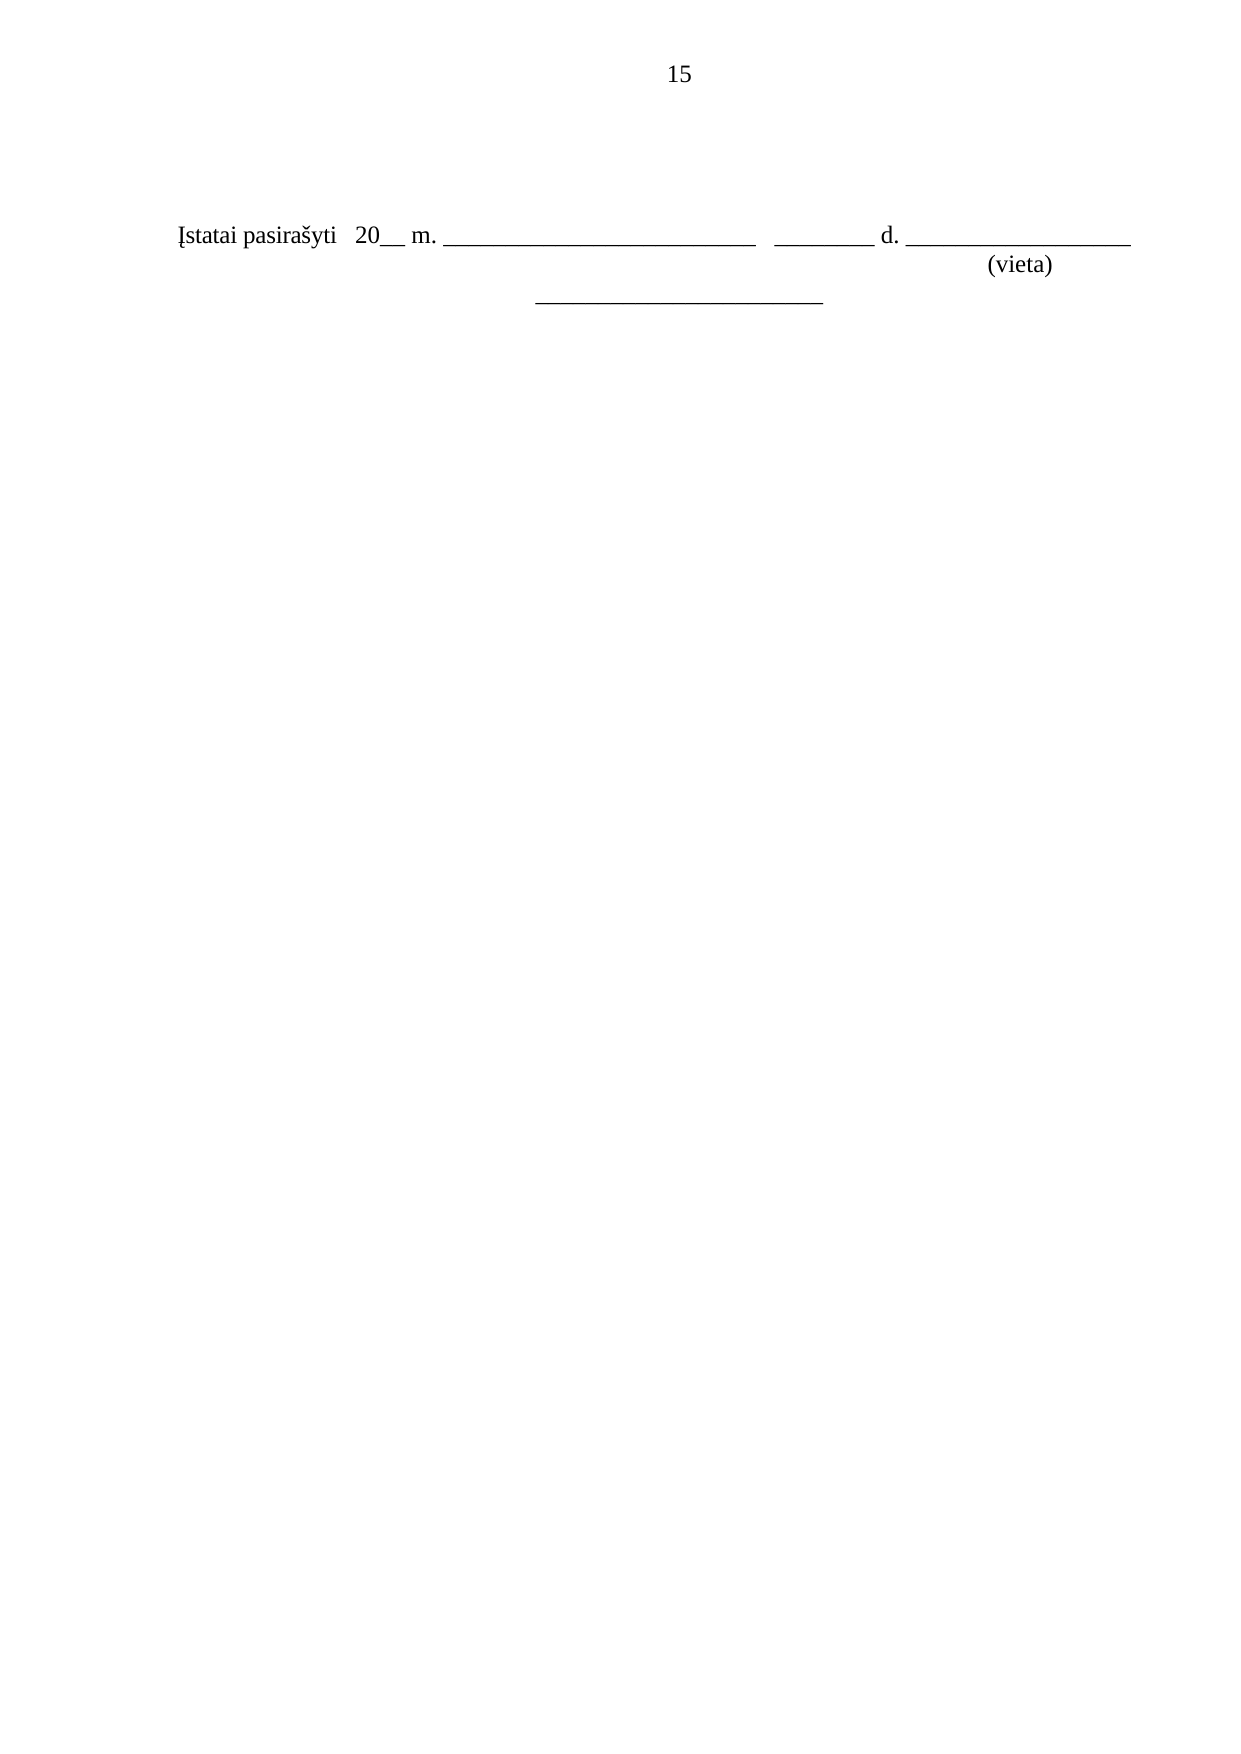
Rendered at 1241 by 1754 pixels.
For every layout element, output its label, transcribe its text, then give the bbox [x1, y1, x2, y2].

text Įstatai pasirašyti 20__ m. _________________________ ________ d. __________________ [177, 220, 1181, 249]
text _______________________ [177, 278, 1181, 307]
text (vieta) [177, 249, 1181, 278]
